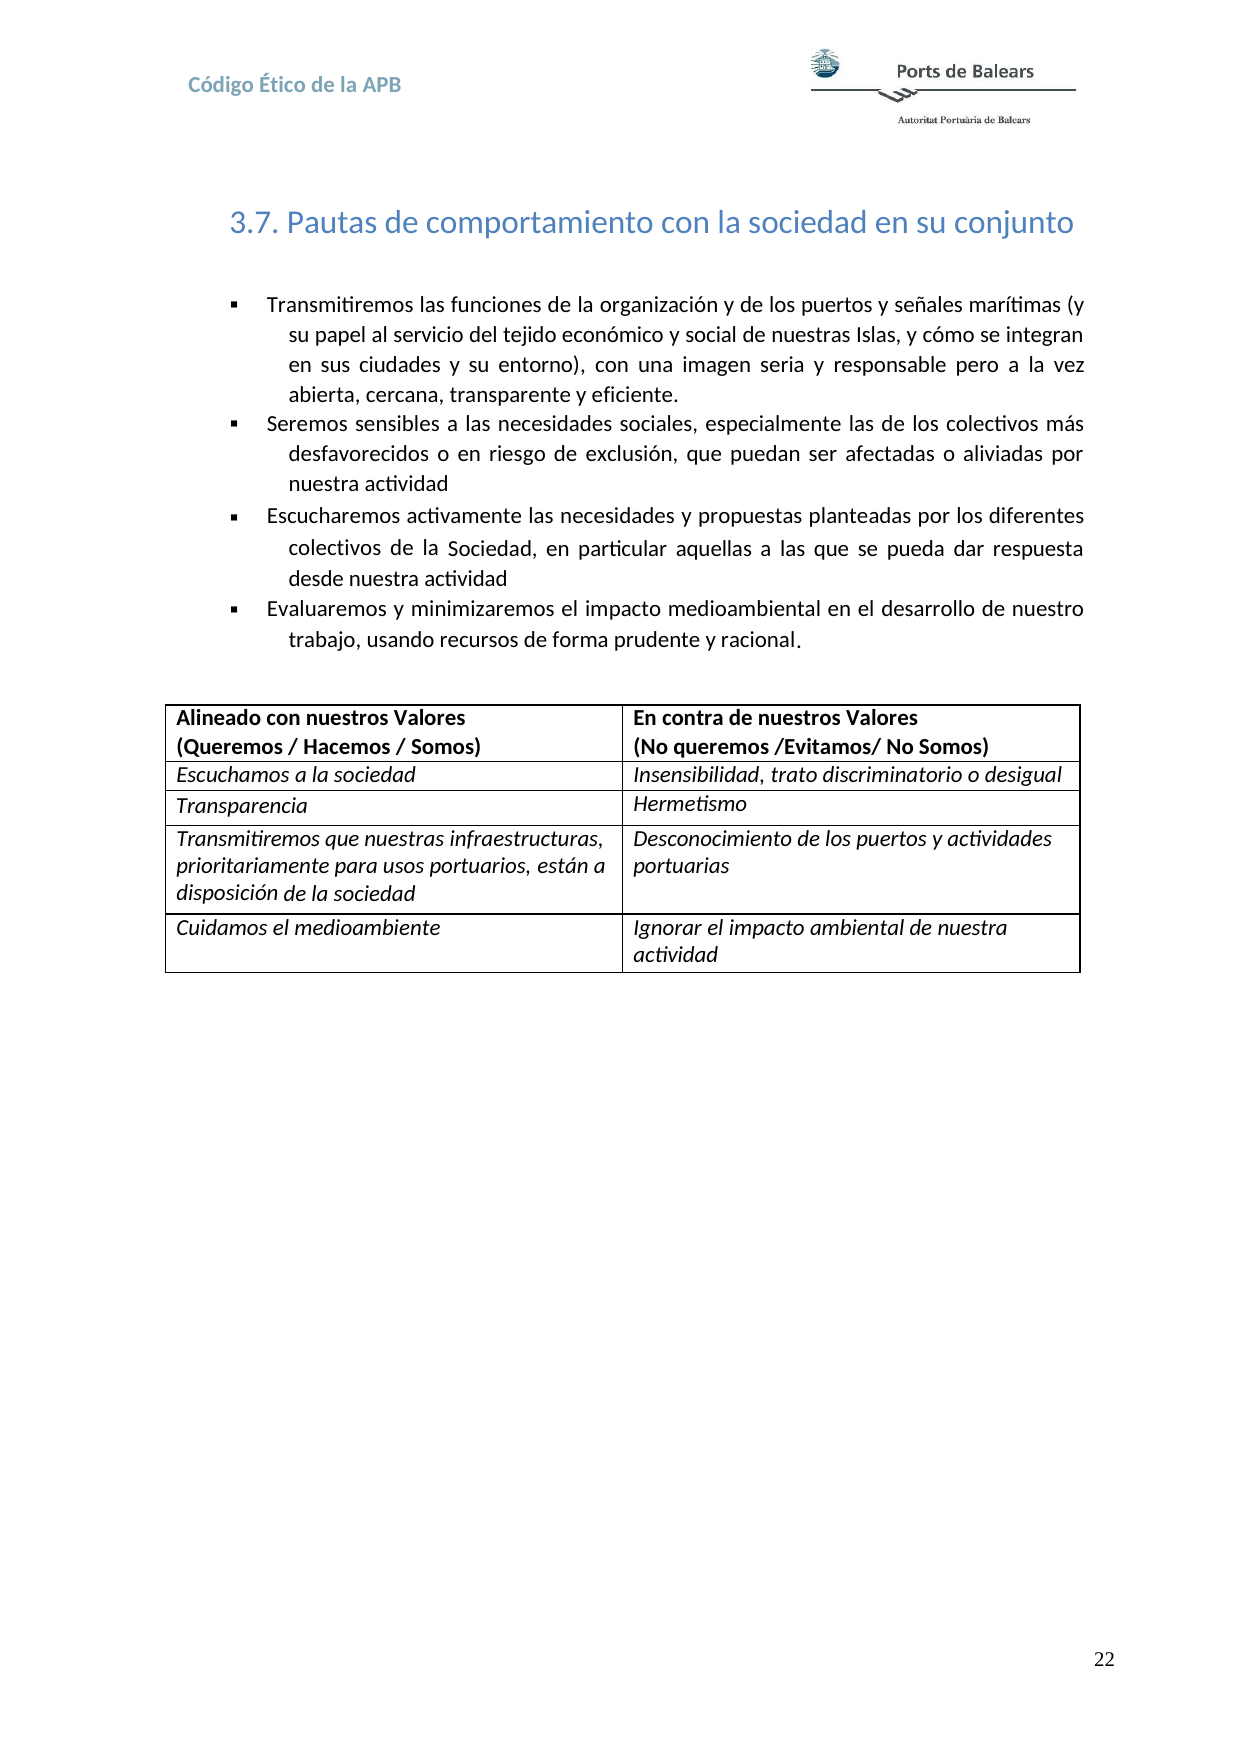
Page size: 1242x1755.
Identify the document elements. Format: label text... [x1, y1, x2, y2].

table_cell Escuchamos a la sociedad [166, 762, 622, 790]
table_header En contra de nuestros Valores (No queremos /Evitamos/ No Somos) [623, 706, 1079, 761]
table_header Alineado con nuestros Valores (Queremos / Hacemos / Somos) [166, 706, 622, 761]
list Seremos sensibles a las necesidades sociales, especialmente las de los colectivos más desfavorecidos o en riesgo de exclusión, que puedan ser afectadas o aliviadas por nuestra actividad [229, 409, 1084, 497]
table_cell Transparencia [166, 791, 622, 824]
list Transmitiremos las funciones de la organización y de los puertos y señales marítimas (y su papel al servicio del tejido económico y social de nuestras Islas, y cómo se integran en sus ciudades y su entorno), con una imagen seria y responsable pero a la vez abierta, cercana, transparente y eficiente. [229, 290, 1084, 408]
subtitle 3.7. Pautas de comportamiento con la sociedad en su conjunto [229, 201, 1114, 242]
table_cell Insensibilidad, trato discriminatorio o desigual [623, 762, 1079, 790]
table_cell Hermetismo [623, 791, 1079, 824]
list Escucharemos activamente las necesidades y propuestas planteadas por los diferentes colectivos de la Sociedad, en particular aquellas a las que se pueda dar respuesta desde nuestra actividad [229, 501, 1084, 592]
table_cell Cuidamos el medioambiente [166, 915, 622, 972]
list Evaluaremos y minimizaremos el impacto medioambiental en el desarrollo de nuestro trabajo, usando recursos de forma prudente y racional. [229, 594, 1084, 654]
table_cell Transmitiremos que nuestras infraestructuras, prioritariamente para usos portuarios, están a disposición de la sociedad [166, 826, 622, 913]
table_cell Desconocimiento de los puertos y actividades portuarias [623, 826, 1079, 913]
table_cell Ignorar el impacto ambiental de nuestra actividad [623, 915, 1079, 972]
